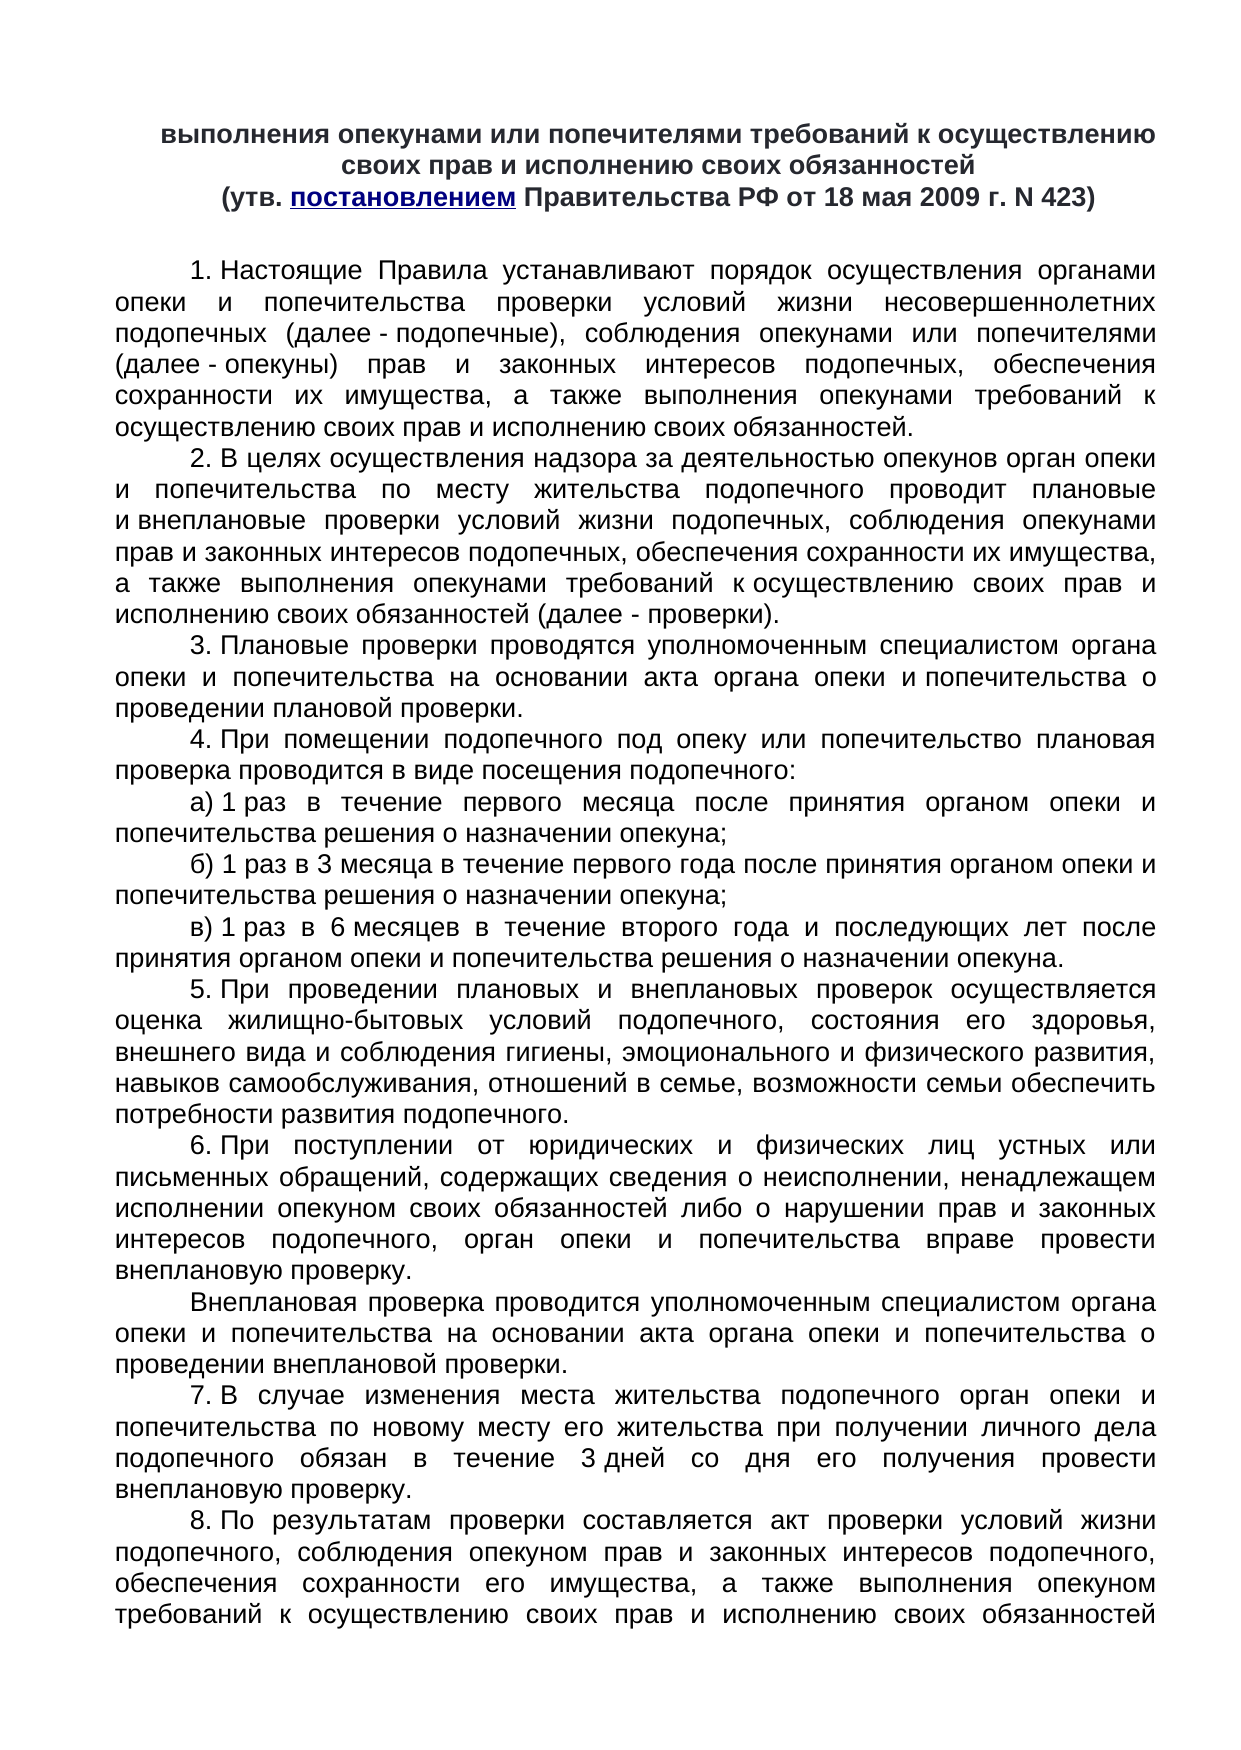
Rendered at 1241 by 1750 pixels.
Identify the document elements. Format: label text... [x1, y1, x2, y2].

text 8. По результатам проверки составляется акт проверки условий жизни подопечного, соблюдения опекуном прав и законных интересов подопечного, обеспечения сохранности его имущества, а также выполнения опекуном требований к осуществлению своих прав и исполнению своих обязанностей [114, 1504, 1157, 1629]
text в) 1 раз в 6 месяцев в течение второго года и последующих лет после принятия органом опеки и попечительства решения о назначении опекуна. [114, 911, 1157, 973]
text 7. В случае изменения места жительства подопечного орган опеки и попечительства по новому месту его жительства при получении личного дела подопечного обязан в течение 3 дней со дня его получения провести внеплановую проверку. [114, 1379, 1157, 1504]
text 1. Настоящие Правила устанавливают порядок осуществления органами опеки и попечительства проверки условий жизни несовершеннолетних подопечных (далее - подопечные), соблюдения опекунами или попечителями (далее - опекуны) прав и законных интересов подопечных, обеспечения сохранности их имущества, а также выполнения опекунами требований к осуществлению своих прав и исполнению своих обязанностей. [114, 254, 1157, 442]
text Внеплановая проверка проводится уполномоченным специалистом органа опеки и попечительства на основании акта органа опеки и попечительства о проведении внеплановой проверки. [114, 1286, 1157, 1379]
text 5. При проведении плановых и внеплановых проверок осуществляется оценка жилищно-бытовых условий подопечного, состояния его здоровья, внешнего вида и соблюдения гигиены, эмоционального и физического развития, навыков самообслуживания, отношений в семье, возможности семьи обеспечить потребности развития подопечного. [114, 973, 1157, 1129]
text 3. Плановые проверки проводятся уполномоченным специалистом органа опеки и попечительства на основании акта органа опеки и попечительства о проведении плановой проверки. [114, 629, 1157, 723]
text 2. В целях осуществления надзора за деятельностью опекунов орган опеки и попечительства по месту жительства подопечного проводит плановые и внеплановые проверки условий жизни подопечных, соблюдения опекунами прав и законных интересов подопечных, обеспечения сохранности их имущества, а также выполнения опекунами требований к осуществлению своих прав и исполнению своих обязанностей (далее - проверки). [114, 442, 1157, 629]
text а) 1 раз в течение первого месяца после принятия органом опеки и попечительства решения о назначении опекуна; [114, 786, 1157, 848]
subtitle выполнения опекунами или попечителями требований к осуществлению своих прав и исполнению своих обязанностей (утв. постановлением Правительства РФ от 18 мая 2009 г. N 423) [114, 118, 1157, 212]
text б) 1 раз в 3 месяца в течение первого года после принятия органом опеки и попечительства решения о назначении опекуна; [114, 848, 1157, 911]
text 4. При помещении подопечного под опеку или попечительство плановая проверка проводится в виде посещения подопечного: [114, 723, 1157, 786]
text 6. При поступлении от юридических и физических лиц устных или письменных обращений, содержащих сведения о неисполнении, ненадлежащем исполнении опекуном своих обязанностей либо о нарушении прав и законных интересов подопечного, орган опеки и попечительства вправе провести внеплановую проверку. [114, 1129, 1157, 1286]
